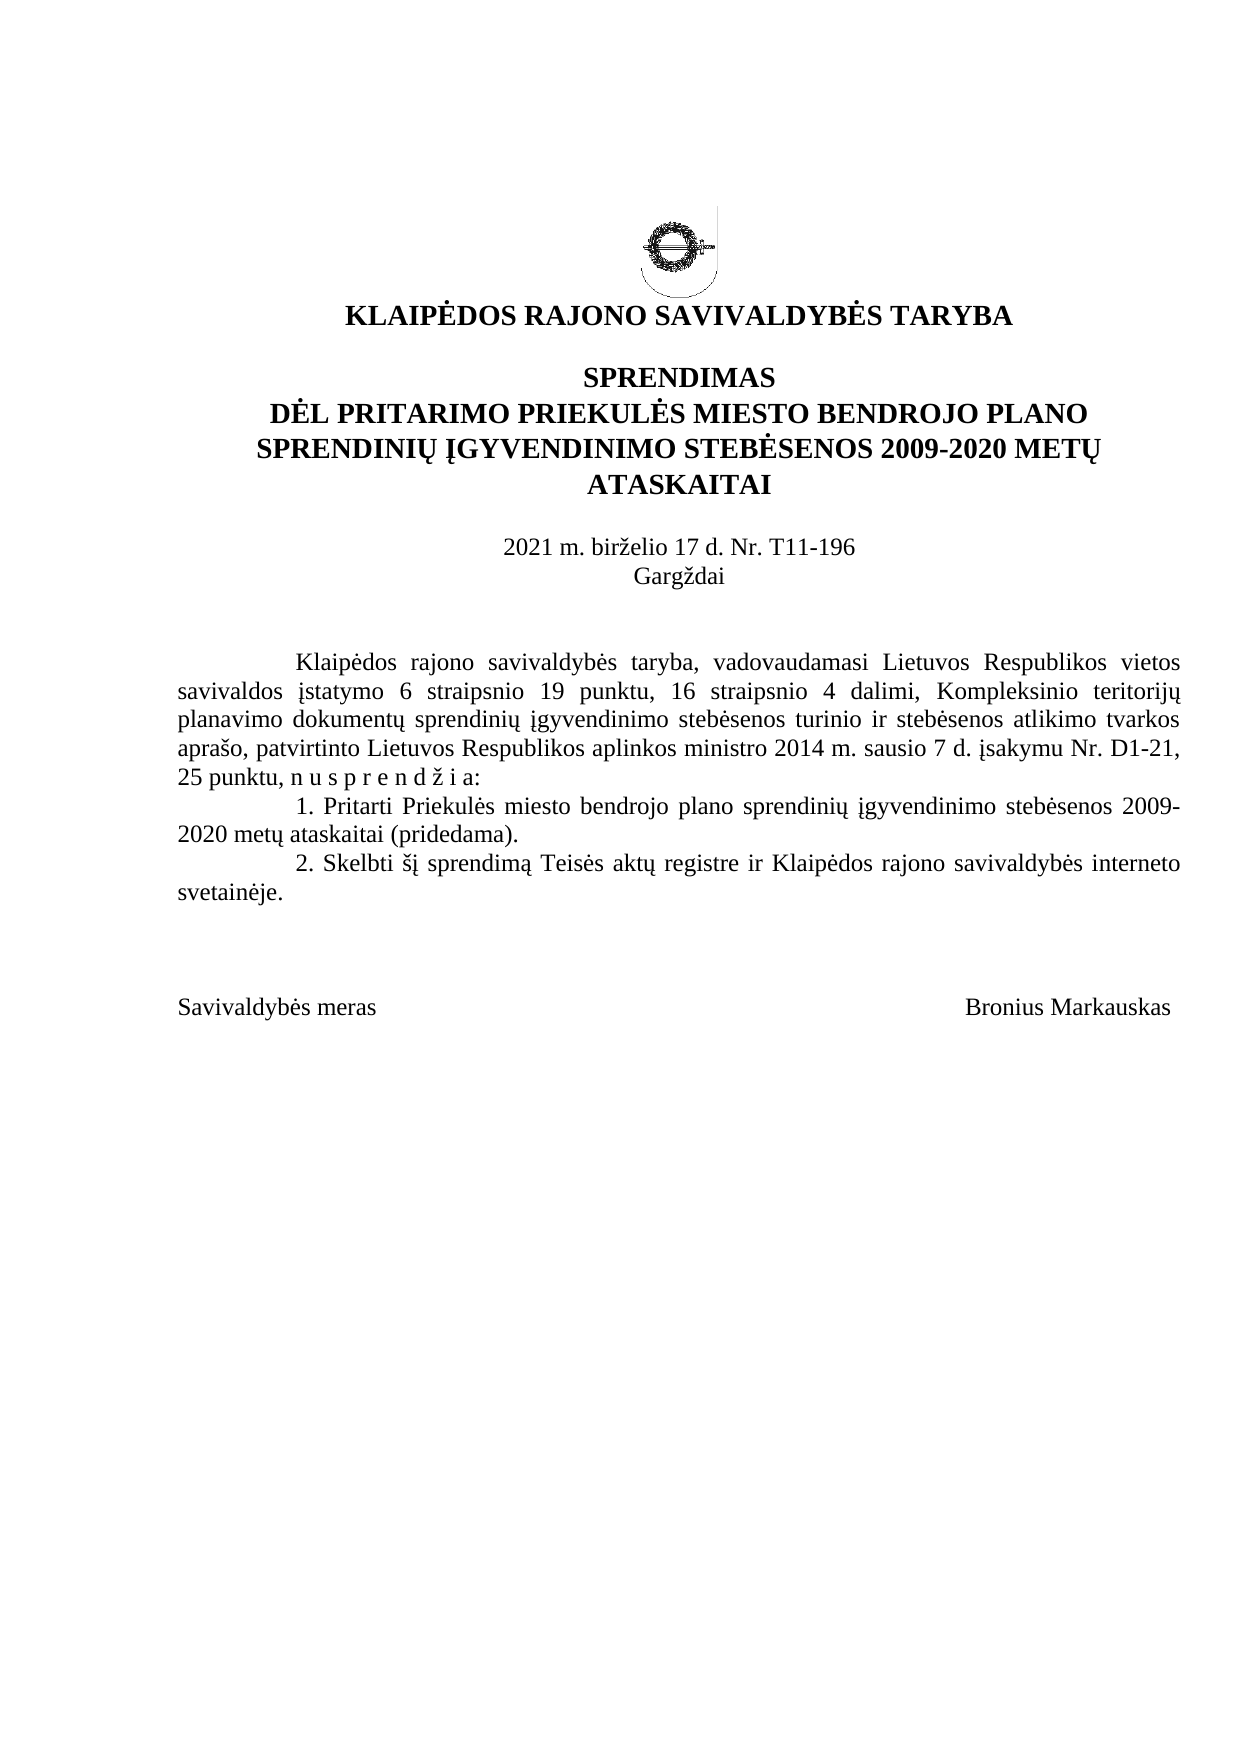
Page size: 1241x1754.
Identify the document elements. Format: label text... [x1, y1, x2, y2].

text 2021 m. birželio 17 d. Nr. T11-196 [177, 532, 1181, 561]
text SPRENDIMAS [177, 360, 1181, 393]
text 1. Pritarti Priekulės miesto bendrojo plano sprendinių įgyvendinimo stebėsenos 2009-2020 metų ataskaitai (pridedama). [177, 791, 1181, 848]
text Klaipėdos rajono savivaldybės taryba, vadovaudamasi Lietuvos Respublikos vietos savivaldos įstatymo 6 straipsnio 19 punktu, 16 straipsnio 4 dalimi, Kompleksinio teritorijų planavimo dokumentų sprendinių įgyvendinimo stebėsenos turinio ir stebėsenos atlikimo tvarkos aprašo, patvirtinto Lietuvos Respublikos aplinkos ministro 2014 m. sausio 7 d. įsakymu Nr. D1-21, 25 punktu, n u s p r e n d ž i a: [177, 647, 1181, 791]
text DĖL PRITARIMO PRIEKULĖS MIESTO BENDROJO PLANO SPRENDINIŲ ĮGYVENDINIMO STEBĖSENOS 2009-2020 METŲ ATASKAITAI [177, 396, 1181, 501]
text KLAIPĖDOS RAJONO SAVIVALDYBĖS TARYBA [177, 298, 1181, 331]
text Gargždai [177, 561, 1181, 589]
text 2. Skelbti šį sprendimą Teisės aktų registre ir Klaipėdos rajono savivaldybės interneto svetainėje. [177, 848, 1181, 906]
text Savivaldybės meras Bronius Markauskas [177, 992, 1181, 1021]
